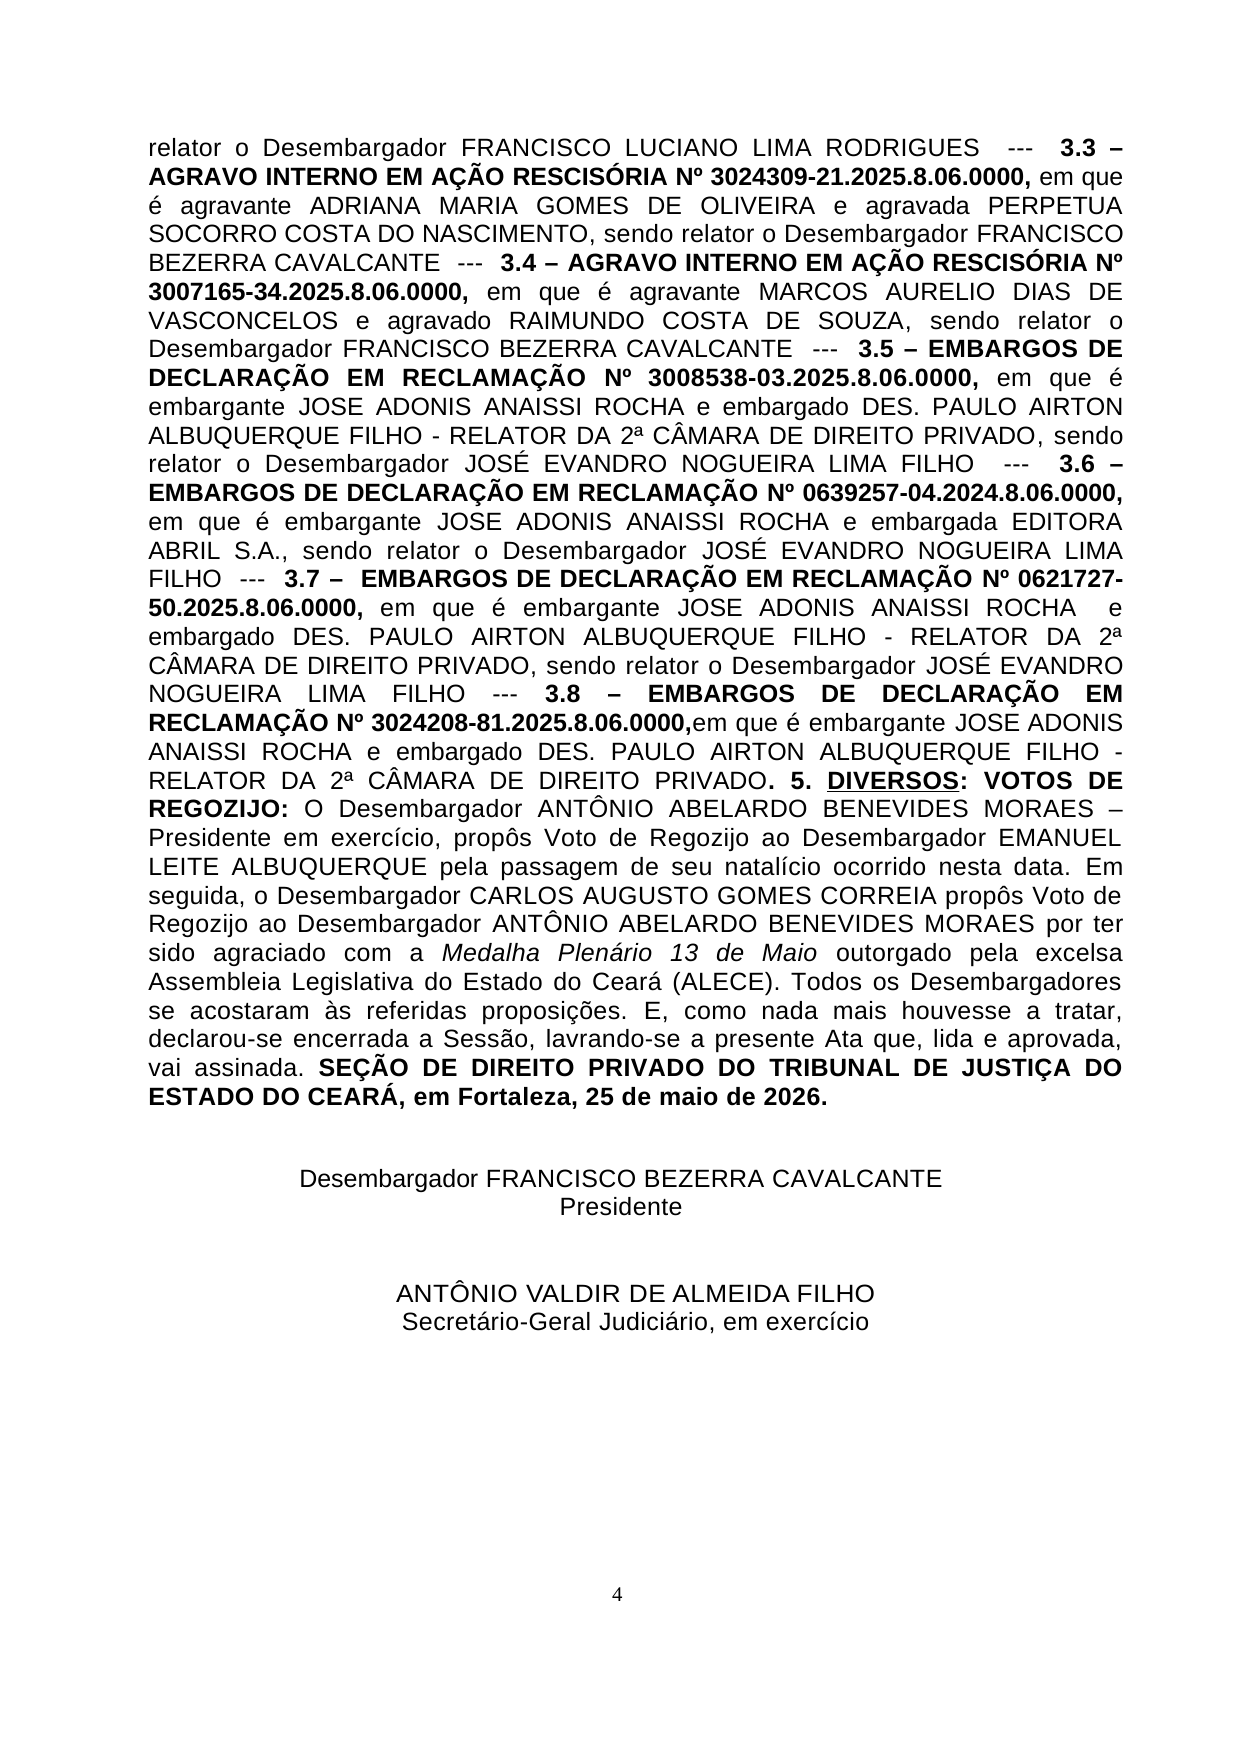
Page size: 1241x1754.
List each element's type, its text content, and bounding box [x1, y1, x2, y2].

text ANTÔNIO VALDIR DE ALMEIDA FILHO [148, 1278, 1124, 1307]
text Secretário-Geral Judiciário, em exercício [148, 1307, 1123, 1336]
text relator o Desembargador FRANCISCO LUCIANO LIMA RODRIGUES --- 3.3 – AGRAVO INTERNO EM AÇÃO RESCISÓRIA Nº 3024309-21.2025.8.06.0000, em que é agravante ADRIANA MARIA GOMES DE OLIVEIRA e agravada PERPETUA SOCORRO COSTA DO NASCIMENTO, sendo relator o Desembargador FRANCISCO BEZERRA CAVALCANTE --- 3.4 – AGRAVO INTERNO EM AÇÃO RESCISÓRIA Nº 3007165-34.2025.8.06.0000, em que é agravante MARCOS AURELIO DIAS DE VASCONCELOS e agravado RAIMUNDO COSTA DE SOUZA, sendo relator o Desembargador FRANCISCO BEZERRA CAVALCANTE --- 3.5 – EMBARGOS DE DECLARAÇÃO EM RECLAMAÇÃO Nº 3008538-03.2025.8.06.0000, em que é embargante JOSE ADONIS ANAISSI ROCHA e embargado DES. PAULO AIRTON ALBUQUERQUE FILHO - RELATOR DA 2ª CÂMARA DE DIREITO PRIVADO, sendo relator o Desembargador JOSÉ EVANDRO NOGUEIRA LIMA FILHO --- 3.6 – EMBARGOS DE DECLARAÇÃO EM RECLAMAÇÃO Nº 0639257-04.2024.8.06.0000, em que é embargante JOSE ADONIS ANAISSI ROCHA e embargada EDITORA ABRIL S.A., sendo relator o Desembargador JOSÉ EVANDRO NOGUEIRA LIMA FILHO --- 3.7 – EMBARGOS DE DECLARAÇÃO EM RECLAMAÇÃO Nº 0621727-50.2025.8.06.0000, em que é embargante JOSE ADONIS ANAISSI ROCHA e embargado DES. PAULO AIRTON ALBUQUERQUE FILHO - RELATOR DA 2ª CÂMARA DE DIREITO PRIVADO, sendo relator o Desembargador JOSÉ EVANDRO NOGUEIRA LIMA FILHO --- 3.8 – EMBARGOS DE DECLARAÇÃO EM RECLAMAÇÃO Nº 3024208-81.2025.8.06.0000,em que é embargante JOSE ADONIS ANAISSI ROCHA e embargado DES. PAULO AIRTON ALBUQUERQUE FILHO - RELATOR DA 2ª CÂMARA DE DIREITO PRIVADO. 5. DIVERSOS: VOTOS DE REGOZIJO: O Desembargador ANTÔNIO ABELARDO BENEVIDES MORAES – Presidente em exercício, propôs Voto de Regozijo ao Desembargador EMANUEL LEITE ALBUQUERQUE pela passagem de seu natalício ocorrido nesta data. Em seguida, o Desembargador CARLOS AUGUSTO GOMES CORREIA propôs Voto de Regozijo ao Desembargador ANTÔNIO ABELARDO BENEVIDES MORAES por ter sido agraciado com a Medalha Plenário 13 de Maio outorgado pela excelsa Assembleia Legislativa do Estado do Ceará (ALECE). Todos os Desembargadores se acostaram às referidas proposições. E, como nada mais houvesse a tratar, declarou-se encerrada a Sessão, lavrando-se a presente Ata que, lida e aprovada, vai assinada. SEÇÃO DE DIREITO PRIVADO DO TRIBUNAL DE JUSTIÇA DO ESTADO DO CEARÁ, em Fortaleza, 25 de maio de 2026. [148, 133, 1123, 1111]
text Presidente [118, 1192, 1123, 1221]
text Desembargador FRANCISCO BEZERRA CAVALCANTE [118, 1163, 1123, 1192]
